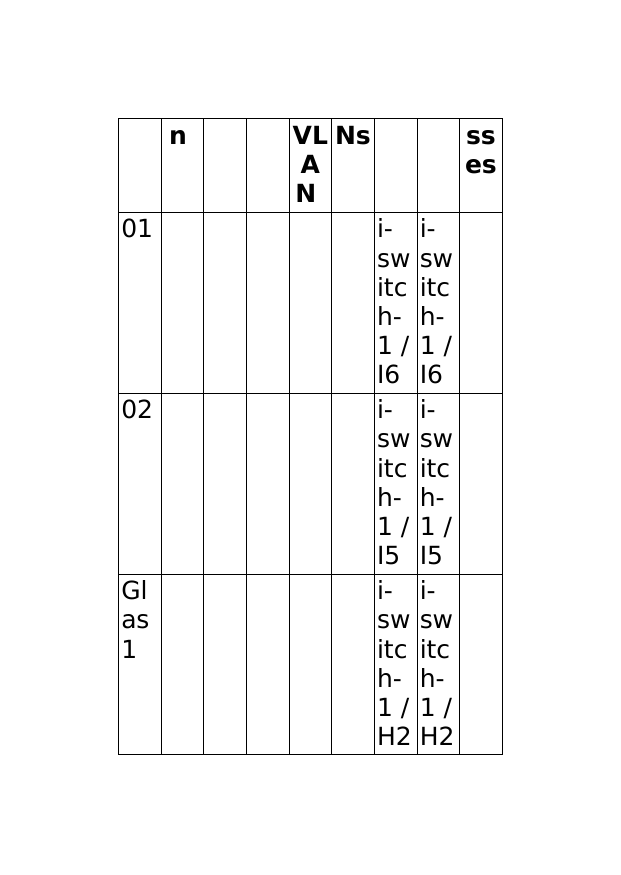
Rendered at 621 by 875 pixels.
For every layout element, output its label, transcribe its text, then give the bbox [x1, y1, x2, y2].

table_header [119, 119, 161, 212]
table_cell i-switch-1 / H2 [418, 575, 459, 754]
table_cell 01 [119, 213, 161, 392]
table_cell [290, 394, 331, 573]
table_cell [290, 575, 331, 754]
table_header [247, 119, 289, 212]
table_cell [162, 575, 203, 754]
table_cell [332, 213, 374, 392]
table_cell [332, 394, 374, 573]
table_cell 02 [119, 394, 161, 573]
table_cell [204, 213, 246, 392]
table_header Ns [332, 119, 374, 212]
table_cell [460, 394, 502, 573]
table_cell Glas 1 [119, 575, 161, 754]
table_cell [247, 394, 289, 573]
table_cell i-switch-1 / I6 [375, 213, 417, 392]
table_cell [247, 575, 289, 754]
table_cell [204, 575, 246, 754]
table_header VLAN [290, 119, 331, 212]
table_cell [247, 213, 289, 392]
table_cell [460, 575, 502, 754]
table_header [375, 119, 417, 212]
table_cell i-switch-1 / I6 [418, 213, 459, 392]
table_cell [290, 213, 331, 392]
table_cell [162, 394, 203, 573]
table_header n [162, 119, 203, 212]
table_cell [204, 394, 246, 573]
table_cell i-switch-1 / I5 [418, 394, 459, 573]
table_cell i-switch-1 / I5 [375, 394, 417, 573]
table_cell [162, 213, 203, 392]
table_header [418, 119, 459, 212]
table_cell [332, 575, 374, 754]
table_header [204, 119, 246, 212]
table_cell i-switch-1 / H2 [375, 575, 417, 754]
table_cell [460, 213, 502, 392]
table_header sses [460, 119, 502, 212]
